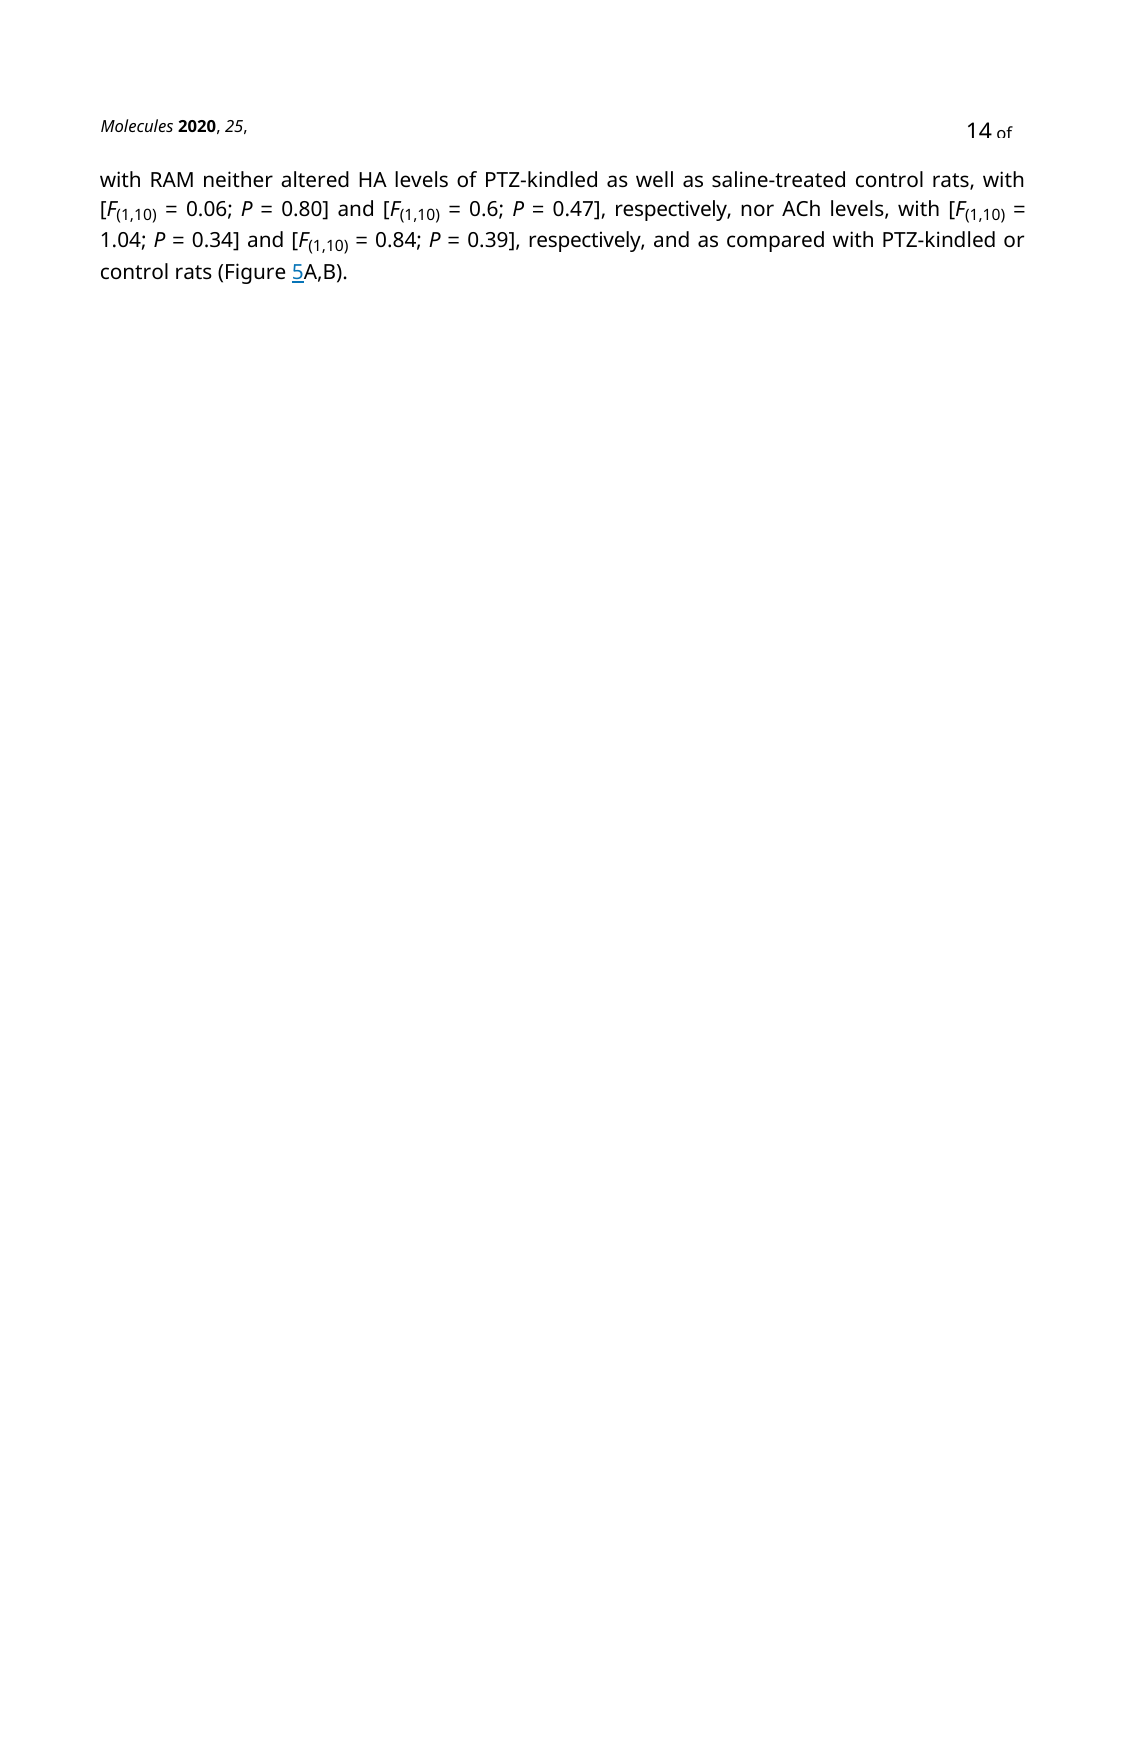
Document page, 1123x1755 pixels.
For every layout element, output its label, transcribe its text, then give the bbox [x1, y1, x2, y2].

text with RAM neither altered HA levels of PTZ-kindled as well as saline-treated control rats, with [F(1,10) = 0.06; P = 0.80] and [F(1,10) = 0.6; P = 0.47], respectively, nor ACh levels, with [F(1,10) = 1.04; P = 0.34] and [F(1,10) = 0.84; P = 0.39], respectively, and as compared with PTZ-kindled or control rats (Figure 5A,B). [99, 165, 1025, 285]
